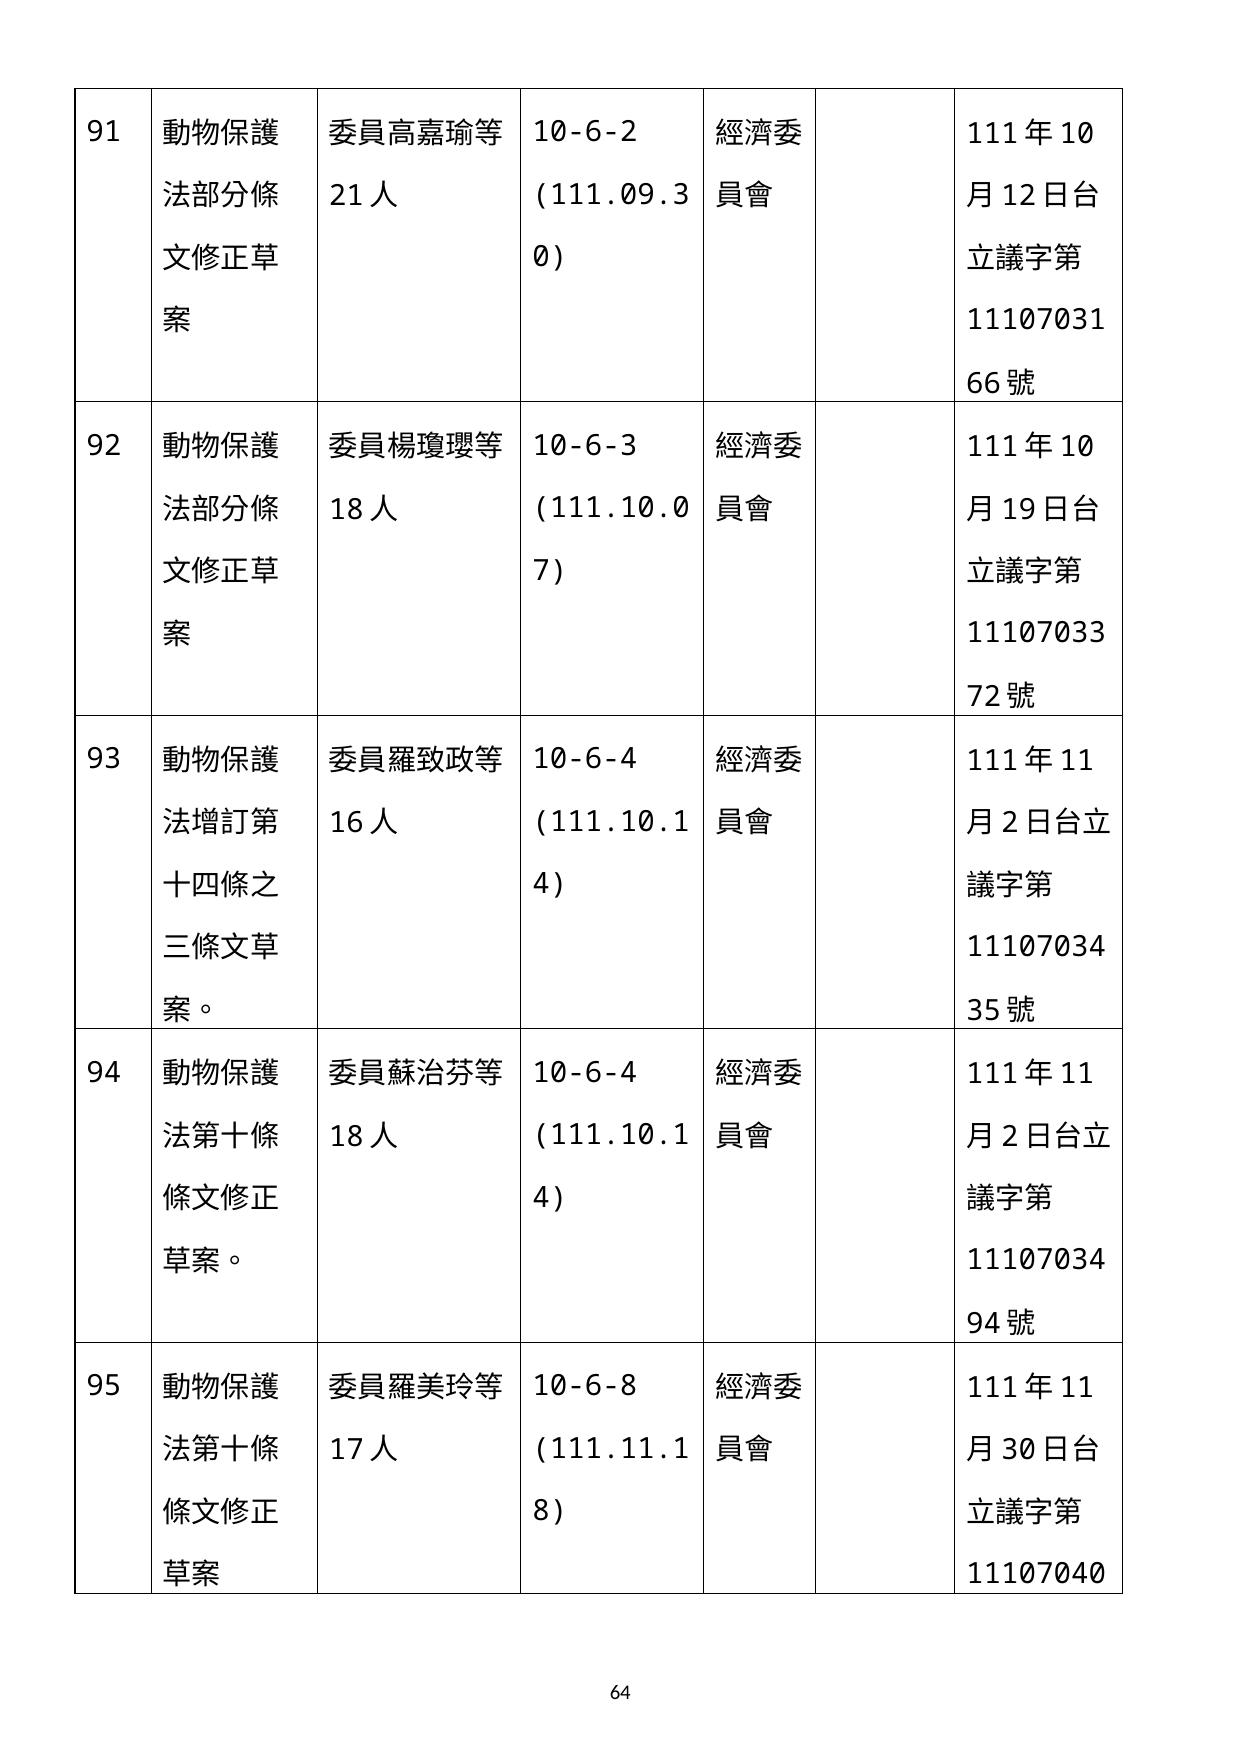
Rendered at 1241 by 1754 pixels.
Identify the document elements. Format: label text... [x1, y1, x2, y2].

table_cell 經濟委員會 [704, 402, 815, 715]
table_cell 經濟委員會 [704, 1343, 815, 1593]
table_cell 委員羅致政等16人 [318, 716, 520, 1028]
table_cell 動物保護法部分條文修正草案 [152, 402, 317, 715]
table_cell 經濟委員會 [704, 89, 815, 401]
table_cell 93 [76, 716, 151, 1028]
table_cell 10-6-4 (111.10.14) [521, 716, 703, 1028]
table_cell 111年11月2日台立議字第1110703494號 [955, 1029, 1122, 1342]
table_cell [816, 89, 954, 401]
table_cell 委員楊瓊瓔等18人 [318, 402, 520, 715]
table_cell 95 [76, 1343, 151, 1593]
table_cell 經濟委員會 [704, 1029, 815, 1342]
table_cell 91 [76, 89, 151, 401]
table_cell 10-6-3 (111.10.07) [521, 402, 703, 715]
table_cell 10-6-8 (111.11.18) [521, 1343, 703, 1593]
table_cell 10-6-4 (111.10.14) [521, 1029, 703, 1342]
table_cell 經濟委員會 [704, 716, 815, 1028]
table_cell 委員羅美玲等17人 [318, 1343, 520, 1593]
table_cell 動物保護法增訂第十四條之三條文草案。 [152, 716, 317, 1028]
table_cell 92 [76, 402, 151, 715]
table_cell 111年10月19日台立議字第1110703372號 [955, 402, 1122, 715]
table_cell 10-6-2 (111.09.30) [521, 89, 703, 401]
table_cell 委員高嘉瑜等21人 [318, 89, 520, 401]
table_cell [816, 716, 954, 1028]
table_cell 委員蘇治芬等18人 [318, 1029, 520, 1342]
table_cell [816, 402, 954, 715]
table_cell 111年11月2日台立議字第1110703435號 [955, 716, 1122, 1028]
table_cell [816, 1343, 954, 1593]
table_cell 111年10月12日台立議字第1110703166號 [955, 89, 1122, 401]
table_cell 動物保護法部分條文修正草案 [152, 89, 317, 401]
table_cell 動物保護法第十條條文修正草案。 [152, 1029, 317, 1342]
table_cell 111年11月30日台立議字第11107040 [955, 1343, 1122, 1593]
table_cell 動物保護法第十條條文修正草案 [152, 1343, 317, 1593]
table_cell 94 [76, 1029, 151, 1342]
table_cell [816, 1029, 954, 1342]
